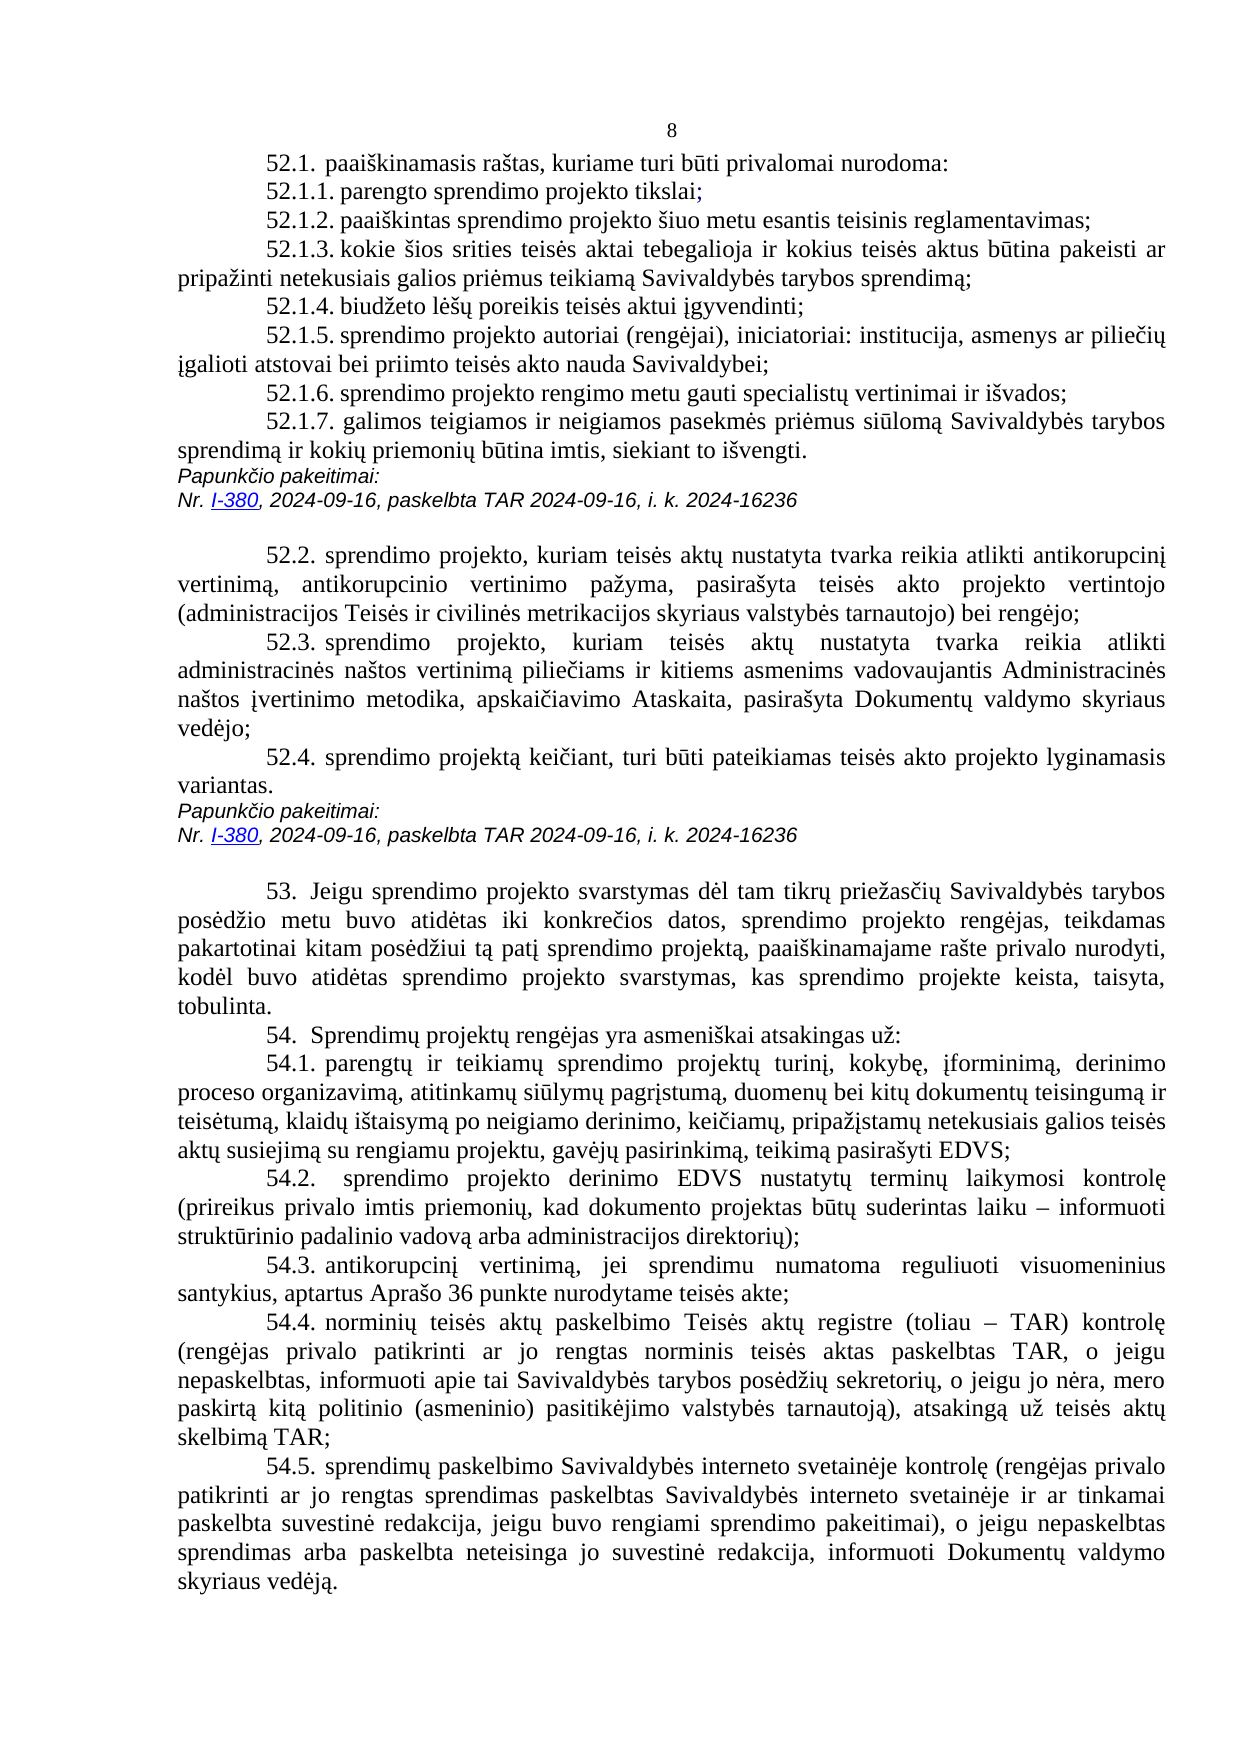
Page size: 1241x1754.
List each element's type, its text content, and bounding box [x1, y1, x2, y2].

text 54.3. antikorupcinį vertinimą, jei sprendimu numatoma reguliuoti visuomeninius santykius, aptartus Aprašo 36 punkte nurodytame teisės akte; [177, 1250, 1167, 1307]
text Papunkčio pakeitimai: [177, 799, 1167, 823]
text 52.1.2. paaiškintas sprendimo projekto šiuo metu esantis teisinis reglamentavimas; [177, 205, 1167, 234]
text 52.1.4. biudžeto lėšų poreikis teisės aktui įgyvendinti; [177, 291, 1167, 320]
text 54. Sprendimų projektų rengėjas yra asmeniškai atsakingas už: [177, 1020, 1167, 1048]
text 52.1.6. sprendimo projekto rengimo metu gauti specialistų vertinimai ir išvados; [177, 378, 1167, 406]
text 52.3. sprendimo projekto, kuriam teisės aktų nustatyta tvarka reikia atlikti administracinės naštos vertinimą piliečiams ir kitiems asmenims vadovaujantis Administracinės naštos įvertinimo metodika, apskaičiavimo Ataskaita, pasirašyta Dokumentų valdymo skyriaus vedėjo; [177, 627, 1167, 742]
text Nr. I-380, 2024-09-16, paskelbta TAR 2024-09-16, i. k. 2024-16236 [177, 823, 1167, 847]
text 54.2. sprendimo projekto derinimo EDVS nustatytų terminų laikymosi kontrolę (prireikus privalo imtis priemonių, kad dokumento projektas būtų suderintas laiku – informuoti struktūrinio padalinio vadovą arba administracijos direktorių); [177, 1163, 1167, 1250]
text 52.1.3. kokie šios srities teisės aktai tebegalioja ir kokius teisės aktus būtina pakeisti ar pripažinti netekusiais galios priėmus teikiamą Savivaldybės tarybos sprendimą; [177, 234, 1167, 291]
text 54.4. norminių teisės aktų paskelbimo Teisės aktų registre (toliau – TAR) kontrolę (rengėjas privalo patikrinti ar jo rengtas norminis teisės aktas paskelbtas TAR, o jeigu nepaskelbtas, informuoti apie tai Savivaldybės tarybos posėdžių sekretorių, o jeigu jo nėra, mero paskirtą kitą politinio (asmeninio) pasitikėjimo valstybės tarnautoją), atsakingą už teisės aktų skelbimą TAR; [177, 1307, 1167, 1451]
text 53. Jeigu sprendimo projekto svarstymas dėl tam tikrų priežasčių Savivaldybės tarybos posėdžio metu buvo atidėtas iki konkrečios datos, sprendimo projekto rengėjas, teikdamas pakartotinai kitam posėdžiui tą patį sprendimo projektą, paaiškinamajame rašte privalo nurodyti, kodėl buvo atidėtas sprendimo projekto svarstymas, kas sprendimo projekte keista, taisyta, tobulinta. [177, 876, 1167, 1020]
text Nr. I-380, 2024-09-16, paskelbta TAR 2024-09-16, i. k. 2024-16236 [177, 488, 1167, 512]
text 52.2. sprendimo projekto, kuriam teisės aktų nustatyta tvarka reikia atlikti antikorupcinį vertinimą, antikorupcinio vertinimo pažyma, pasirašyta teisės akto projekto vertintojo (administracijos Teisės ir civilinės metrikacijos skyriaus valstybės tarnautojo) bei rengėjo; [177, 541, 1167, 627]
text 54.5. sprendimų paskelbimo Savivaldybės interneto svetainėje kontrolę (rengėjas privalo patikrinti ar jo rengtas sprendimas paskelbtas Savivaldybės interneto svetainėje ir ar tinkamai paskelbta suvestinė redakcija, jeigu buvo rengiami sprendimo pakeitimai), o jeigu nepaskelbtas sprendimas arba paskelbta neteisinga jo suvestinė redakcija, informuoti Dokumentų valdymo skyriaus vedėją. [177, 1451, 1167, 1595]
text 52.4. sprendimo projektą keičiant, turi būti pateikiamas teisės akto projekto lyginamasis variantas. [177, 742, 1167, 799]
text 52.1.1. parengto sprendimo projekto tikslai; [177, 176, 1167, 205]
text Papunkčio pakeitimai: [177, 464, 1167, 488]
text 52.1. paaiškinamasis raštas, kuriame turi būti privalomai nurodoma: [177, 148, 1167, 176]
text 52.1.5. sprendimo projekto autoriai (rengėjai), iniciatoriai: institucija, asmenys ar piliečių įgalioti atstovai bei priimto teisės akto nauda Savivaldybei; [177, 320, 1167, 378]
text 52.1.7. galimos teigiamos ir neigiamos pasekmės priėmus siūlomą Savivaldybės tarybos sprendimą ir kokių priemonių būtina imtis, siekiant to išvengti. [177, 406, 1167, 464]
text 54.1. parengtų ir teikiamų sprendimo projektų turinį, kokybę, įforminimą, derinimo proceso organizavimą, atitinkamų siūlymų pagrįstumą, duomenų bei kitų dokumentų teisingumą ir teisėtumą, klaidų ištaisymą po neigiamo derinimo, keičiamų, pripažįstamų netekusiais galios teisės aktų susiejimą su rengiamu projektu, gavėjų pasirinkimą, teikimą pasirašyti EDVS; [177, 1048, 1167, 1163]
